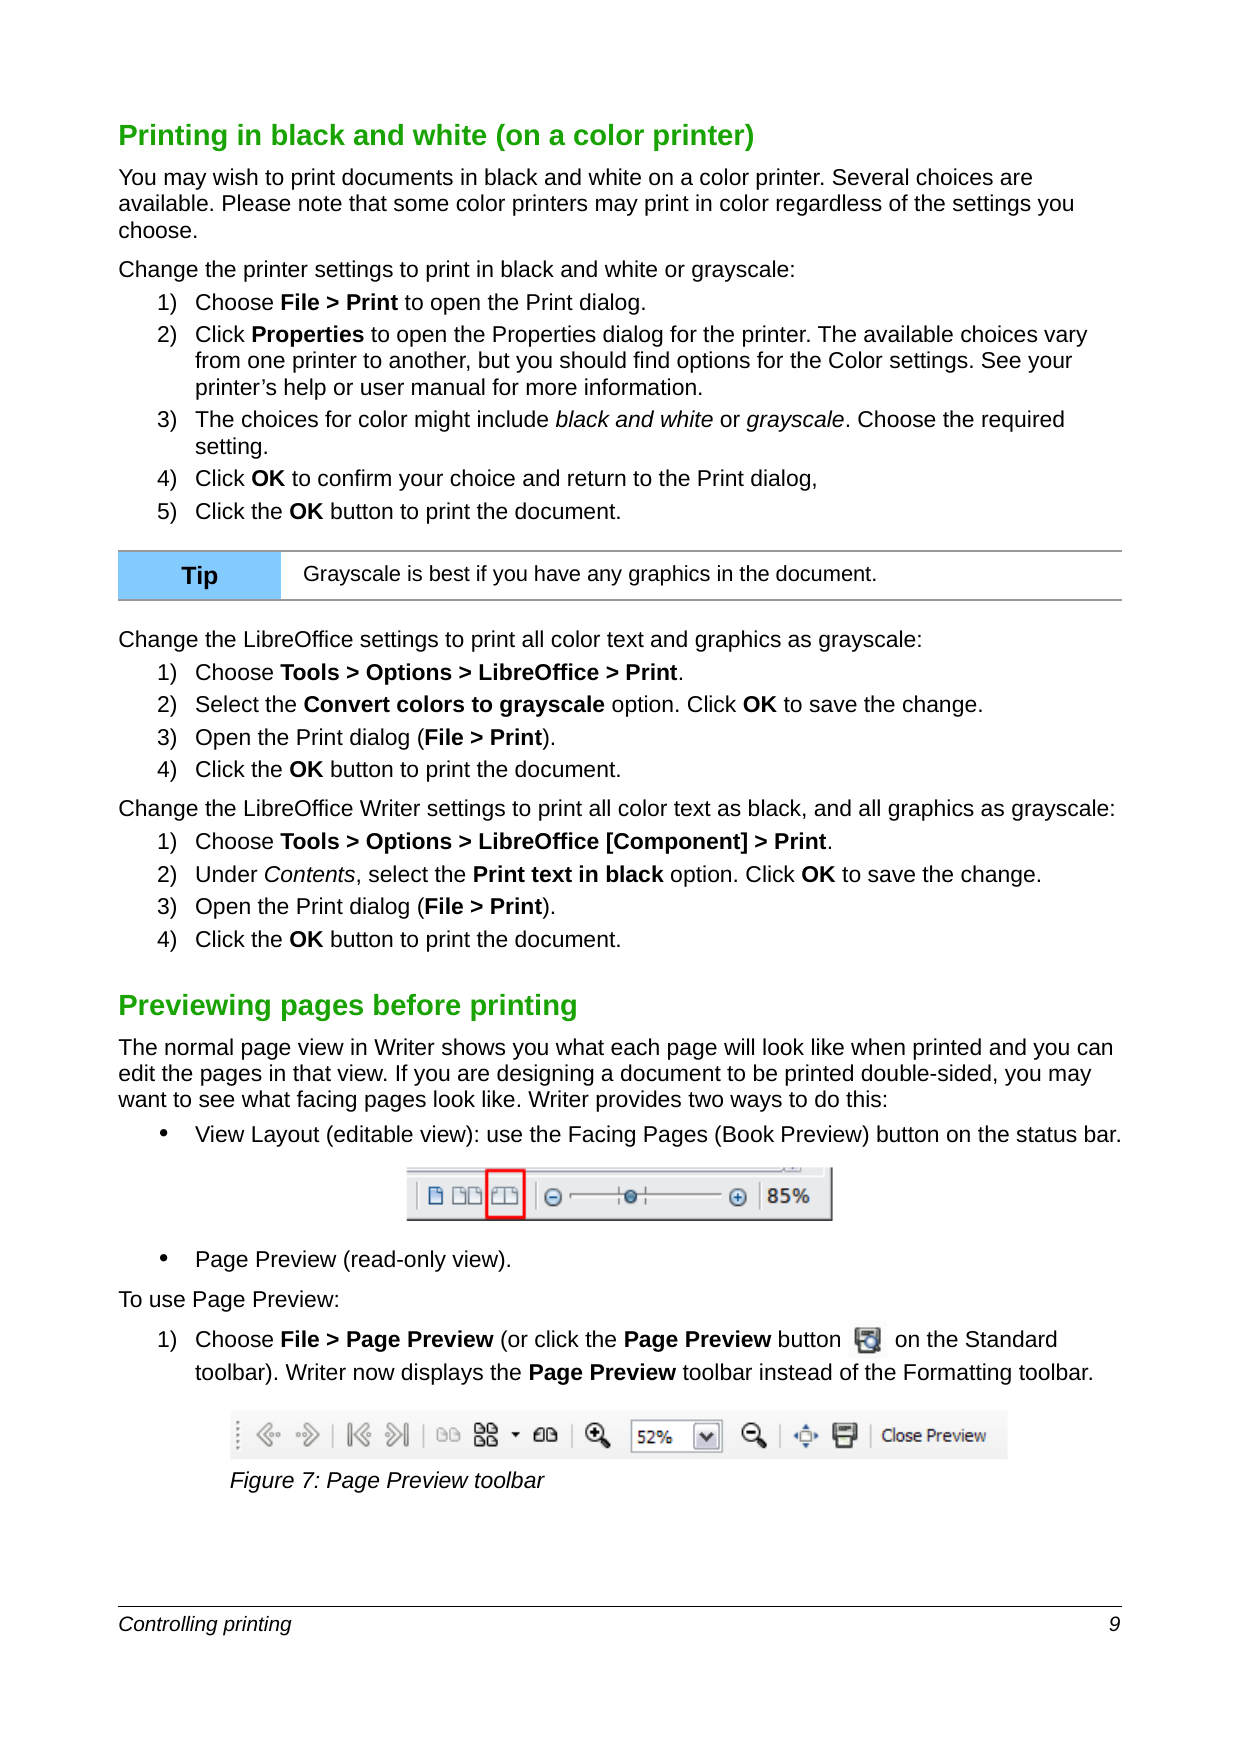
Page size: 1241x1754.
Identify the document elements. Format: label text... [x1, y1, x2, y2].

subtitle Previewing pages before printing [118, 988, 1122, 1021]
picture [229, 1404, 1011, 1461]
text You may wish to print documents in black and white on a color printer. Several choices are available. Please note that some color printers may print in color regardless of the settings you choose. [118, 164, 1122, 243]
list Open the Print dialog (File > Print). [177, 724, 1122, 750]
table_header Tip [118, 552, 281, 599]
list Choose File > Print to open the Print dialog. [177, 288, 1122, 315]
list Click the OK button to print the document. [177, 498, 1122, 524]
text Figure 7: Page Preview toolbar [229, 1467, 1011, 1493]
picture [847, 1318, 889, 1360]
list Change the LibreOffice settings to print all color text and graphics as grayscale: [118, 626, 1122, 652]
list Change the LibreOffice Writer settings to print all color text as black, and all graphics as grayscale: [118, 795, 1122, 822]
list Select the Convert colors to grayscale option. Click OK to save the change. [177, 691, 1122, 717]
list Choose File > Page Preview (or click the Page Preview button on the Standard toolbar). Writer now displays the Page Preview toolbar instead of the Formatting toolbar. [177, 1319, 1122, 1386]
list Change the printer settings to print in black and white or grayscale: [118, 256, 1122, 282]
picture [404, 1167, 836, 1221]
list To use Page Preview: [118, 1286, 1122, 1312]
list Page Preview (read-only view). [156, 1244, 1122, 1273]
list Click the OK button to print the document. [177, 756, 1122, 783]
list Click Properties to open the Properties dialog for the printer. The available choices vary from one printer to another, but you should find options for the Color settings. See your printer’s help or user manual for more information. [177, 321, 1122, 400]
list Click OK to confirm your choice and return to the Print dialog, [177, 465, 1122, 492]
list View Layout (editable view): use the Facing Pages (Book Preview) button on the status bar. [156, 1119, 1122, 1148]
list The normal page view in Writer shows you what each page will look like when printed and you can edit the pages in that view. If you are designing a document to be printed double-sided, you may want to see what facing pages look like. Writer provides two ways to do this: [118, 1034, 1122, 1113]
list Choose Tools > Options > LibreOffice [Component] > Print. [177, 828, 1122, 854]
table_header Grayscale is best if you have any graphics in the document. [281, 552, 1122, 599]
list Open the Print dialog (File > Print). [177, 893, 1122, 919]
list Under Contents, select the Print text in black option. Click OK to save the change. [177, 861, 1122, 887]
list Choose Tools > Options > LibreOffice > Print. [177, 658, 1122, 685]
list The choices for color might include black and white or grayscale. Choose the required setting. [177, 406, 1122, 459]
list Click the OK button to print the document. [177, 926, 1122, 952]
subtitle Printing in black and white (on a color printer) [118, 118, 1122, 152]
